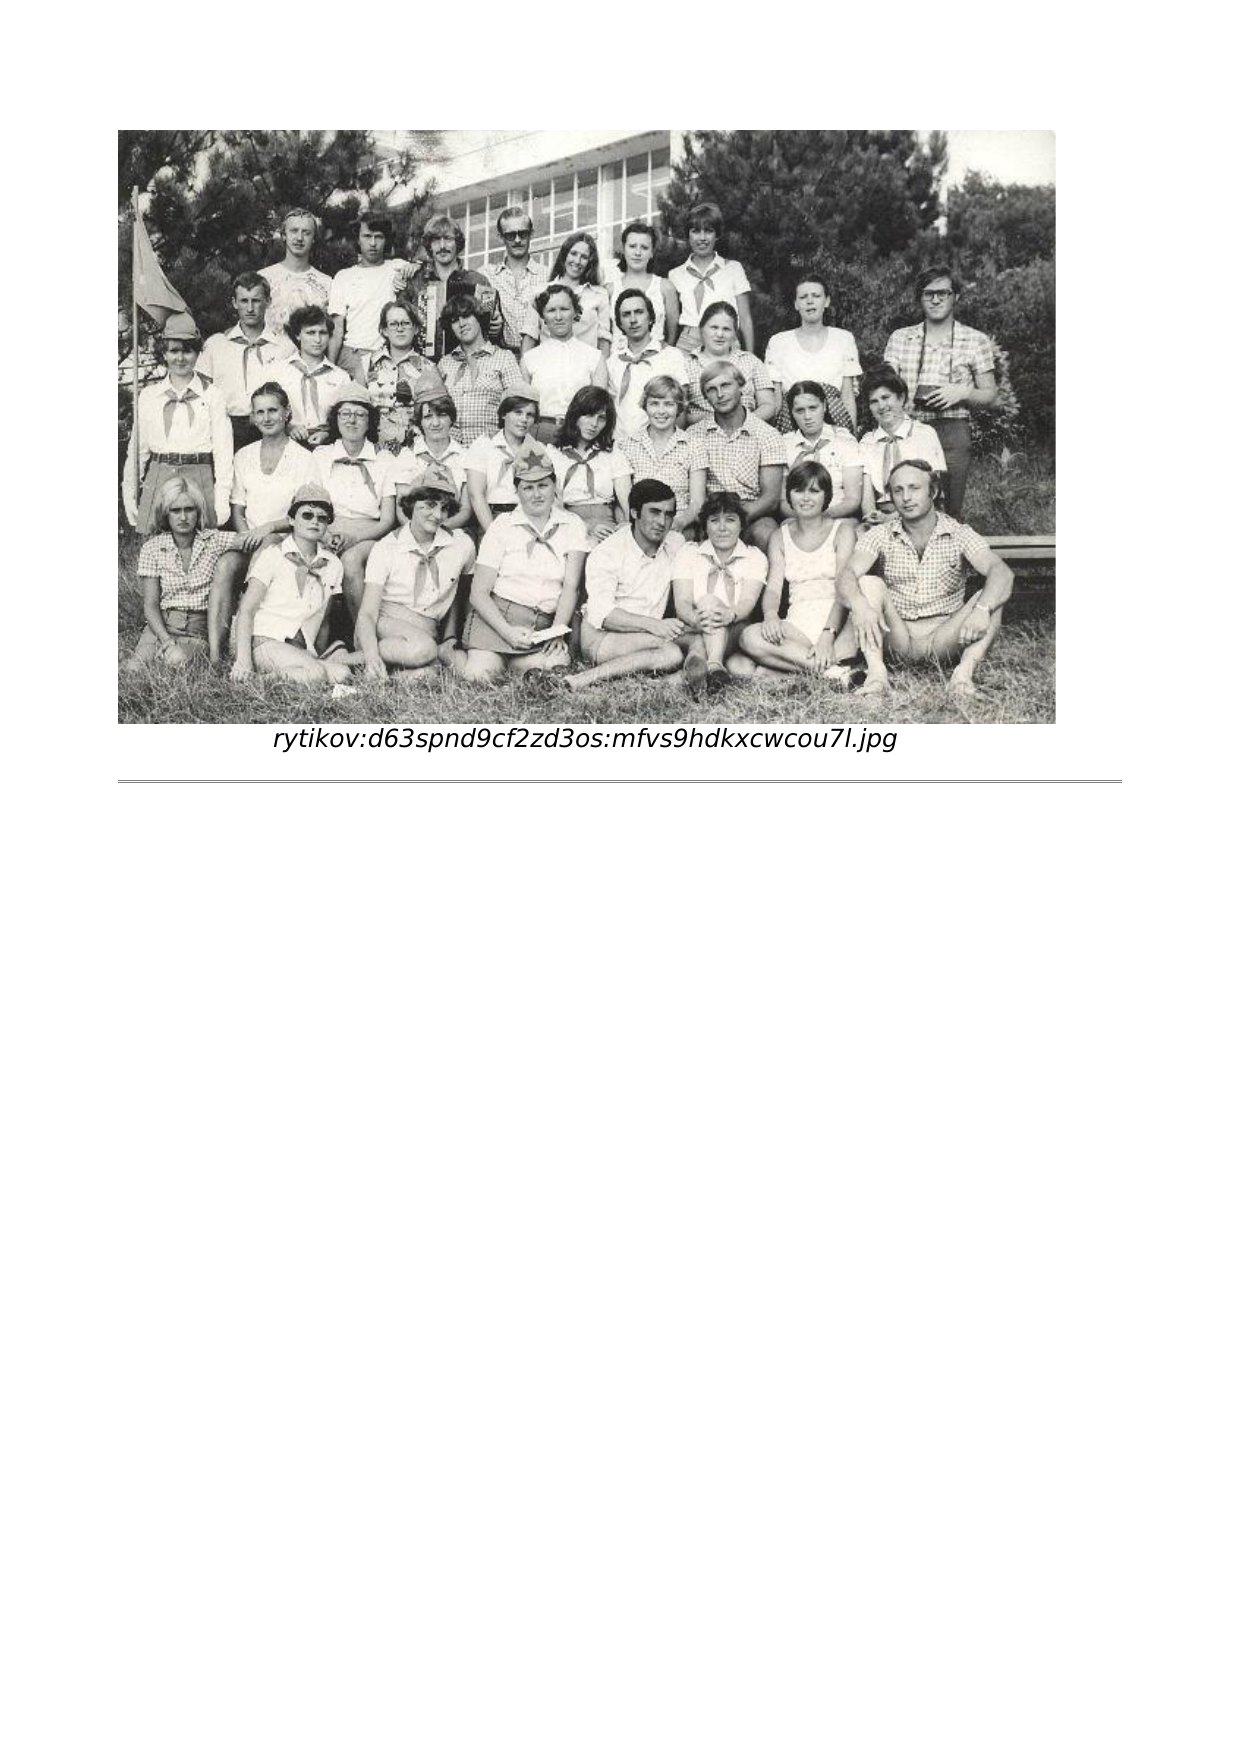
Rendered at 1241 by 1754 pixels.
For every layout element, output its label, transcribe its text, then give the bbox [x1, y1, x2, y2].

picture [118, 130, 1056, 724]
text rytikov:d63spnd9cf2zd3os:mfvs9hdkxcwcou7l.jpg [118, 724, 1056, 753]
